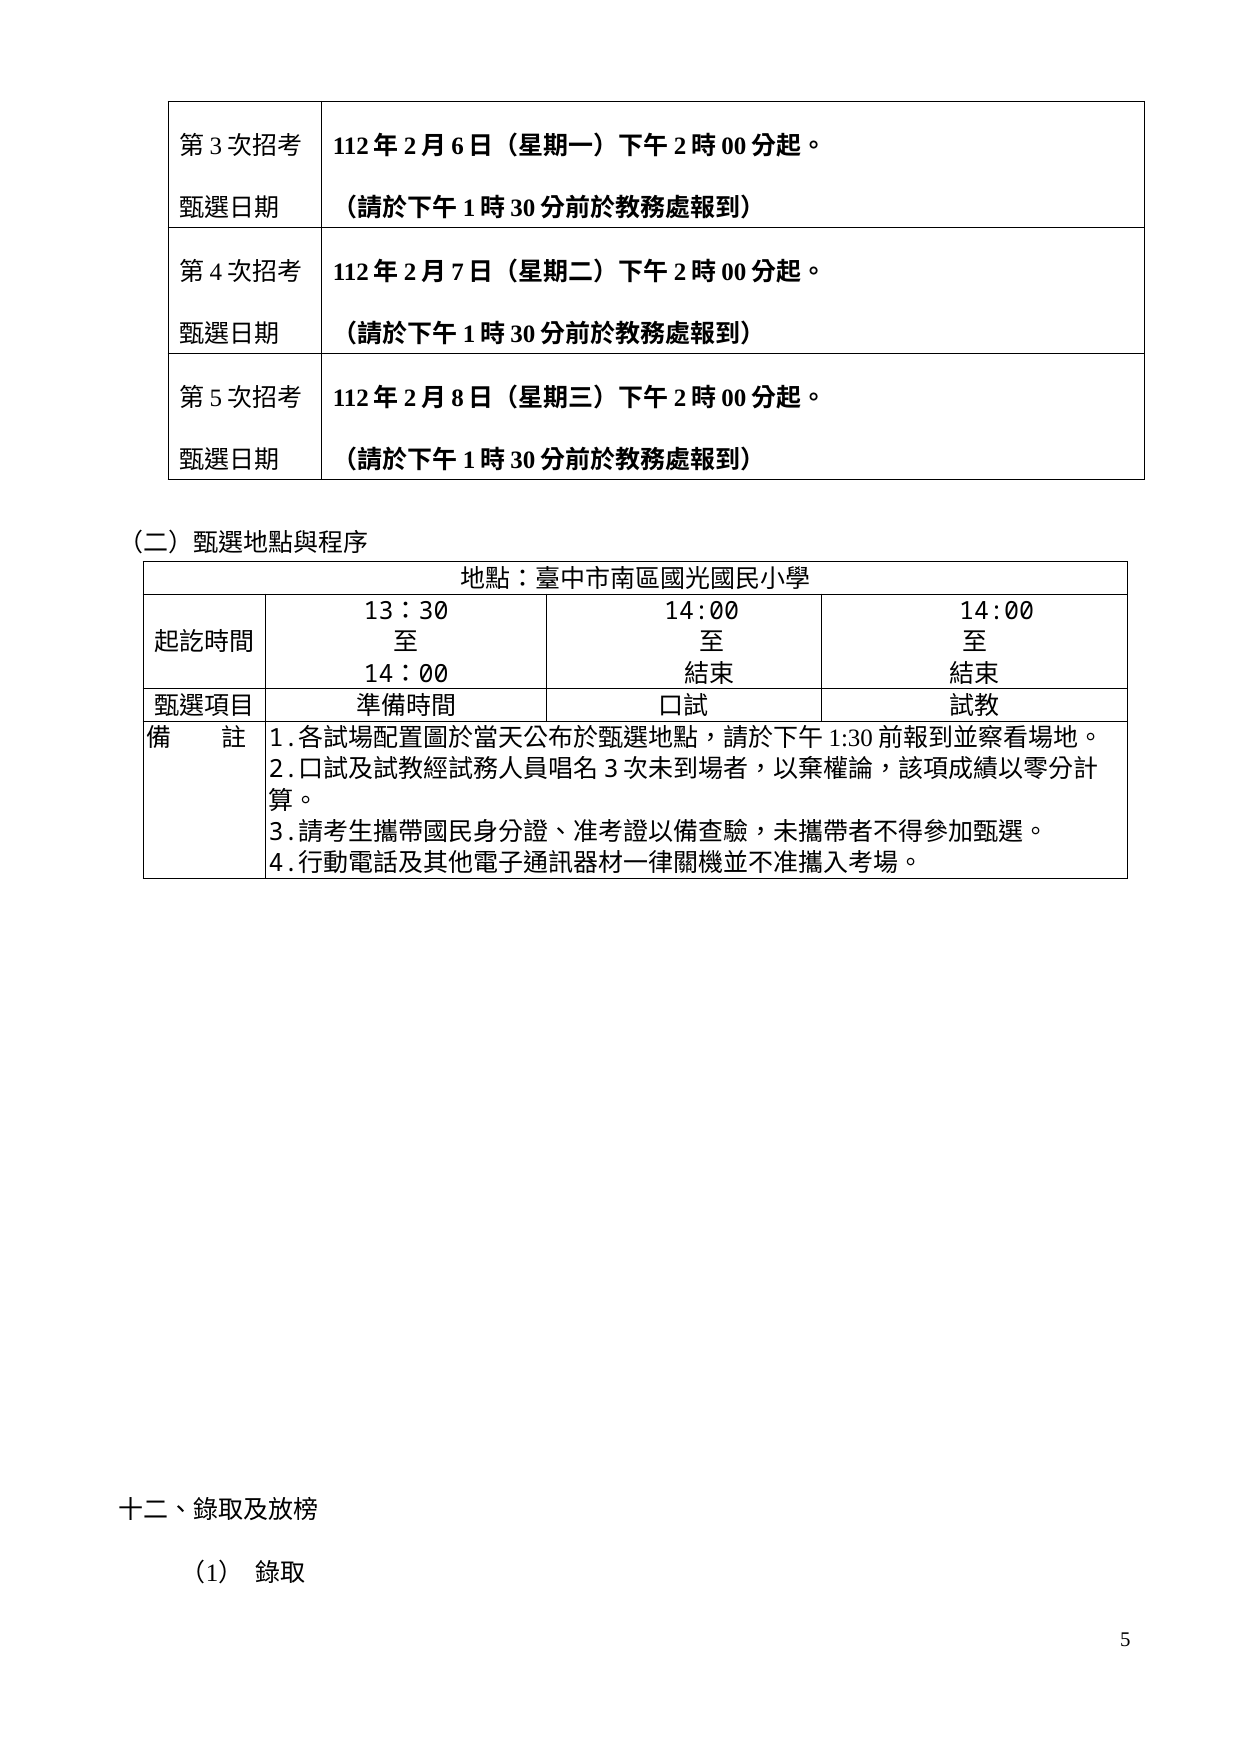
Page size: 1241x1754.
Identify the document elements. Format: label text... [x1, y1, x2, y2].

table_cell 試教 [822, 689, 1127, 721]
table_cell 準備時間 [266, 689, 546, 721]
table_cell 13：30 至 14：00 [266, 595, 546, 688]
table_cell 備 註 [144, 722, 265, 878]
table_cell 口試 [547, 689, 821, 721]
list 錄取 [181, 1529, 1122, 1591]
table_cell 第4次招考甄選日期 [169, 228, 321, 353]
table_cell 9：00 14:00 至 結束 [547, 595, 821, 688]
table_cell 112年2月7日（星期二）下午2時00分起。 （請於下午1時30分前於教務處報到） [322, 228, 1144, 353]
table_cell 甄選項目 [144, 689, 265, 721]
table_cell 112年2月6日（星期一）下午2時00分起。 （請於下午1時30分前於教務處報到） [322, 102, 1144, 227]
table_cell 1.各試場配置圖於當天公布於甄選地點，請於下午1:30前報到並察看場地。 2.口試及試教經試務人員唱名3次未到場者，以棄權論，該項成績以零分計算。 3.請考生攜帶國民身分證、准考證以備查驗，未攜帶者不得參加甄選。 4.行動電話及其他電子通訊器材一律關機並不准攜入考場。 [266, 722, 1127, 878]
table_cell 起訖時間 [144, 595, 265, 688]
table_cell 第5次招考甄選日期 [169, 354, 321, 479]
table_cell 第3次招考甄選日期 [169, 102, 321, 227]
table_cell 14:00 至 結束 [822, 595, 1127, 688]
table_cell 112年2月8日（星期三）下午2時00分起。 （請於下午1時30分前於教務處報到） [322, 354, 1144, 479]
text （二）甄選地點與程序 [118, 499, 1122, 561]
text 十二、錄取及放榜 [118, 1466, 1122, 1529]
table_header 地點：臺中市南區國光國民小學 [144, 562, 1127, 593]
